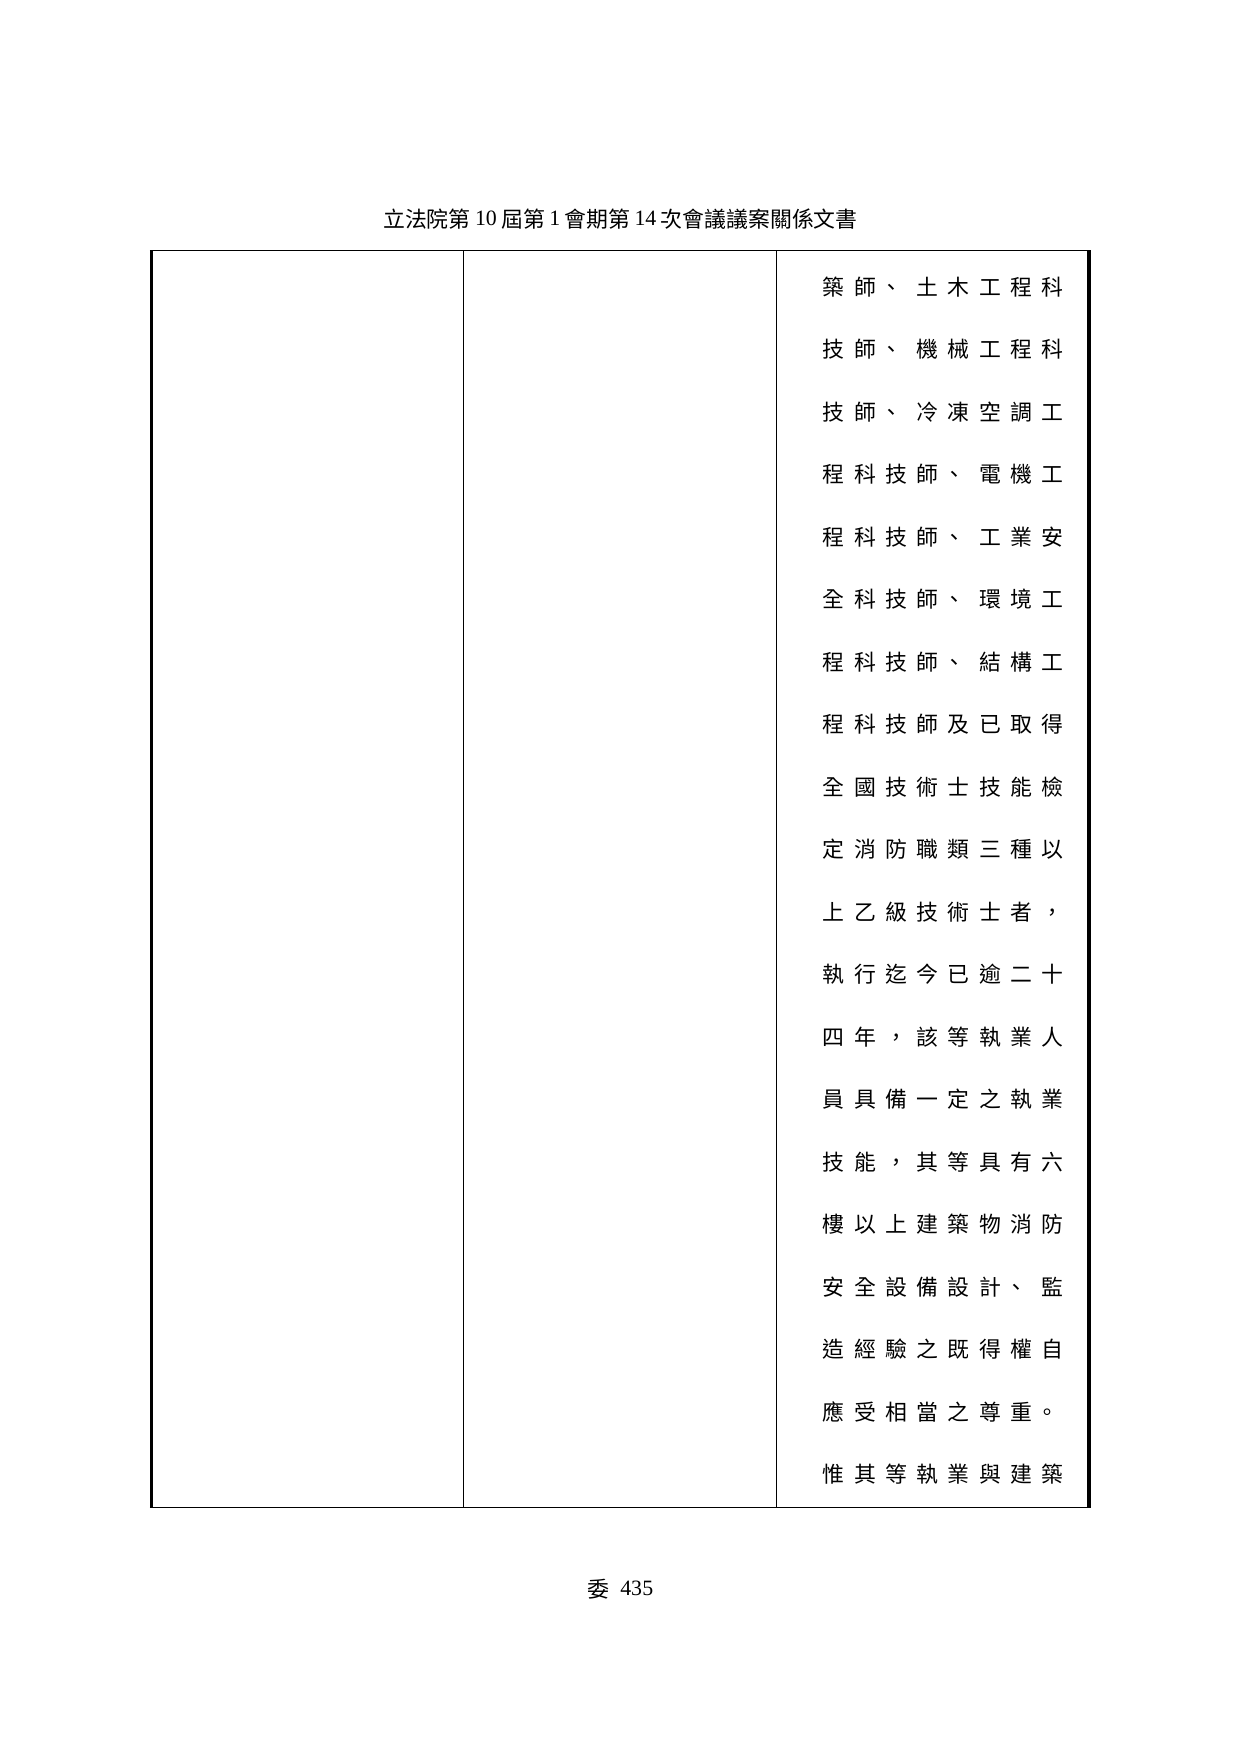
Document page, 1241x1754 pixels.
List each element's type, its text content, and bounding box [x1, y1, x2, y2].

table_cell 築師、土木工程科技師、機械工程科技師、冷凍空調工程科技師、電機工程科技師、工業安全科技師、環境工程科技師、結構工程科技師及已取得全國技術士技能檢定消防職類三種以上乙級技術士者，執行迄今已逾二十四年，該等執業人員具備一定之執業技能，其等具有六樓以上建築物消防安全設備設計、監造經驗之既得權自應受相當之尊重。惟其等執業與建築 [777, 251, 1087, 1507]
table_cell [153, 251, 463, 1507]
table_cell [464, 251, 776, 1507]
